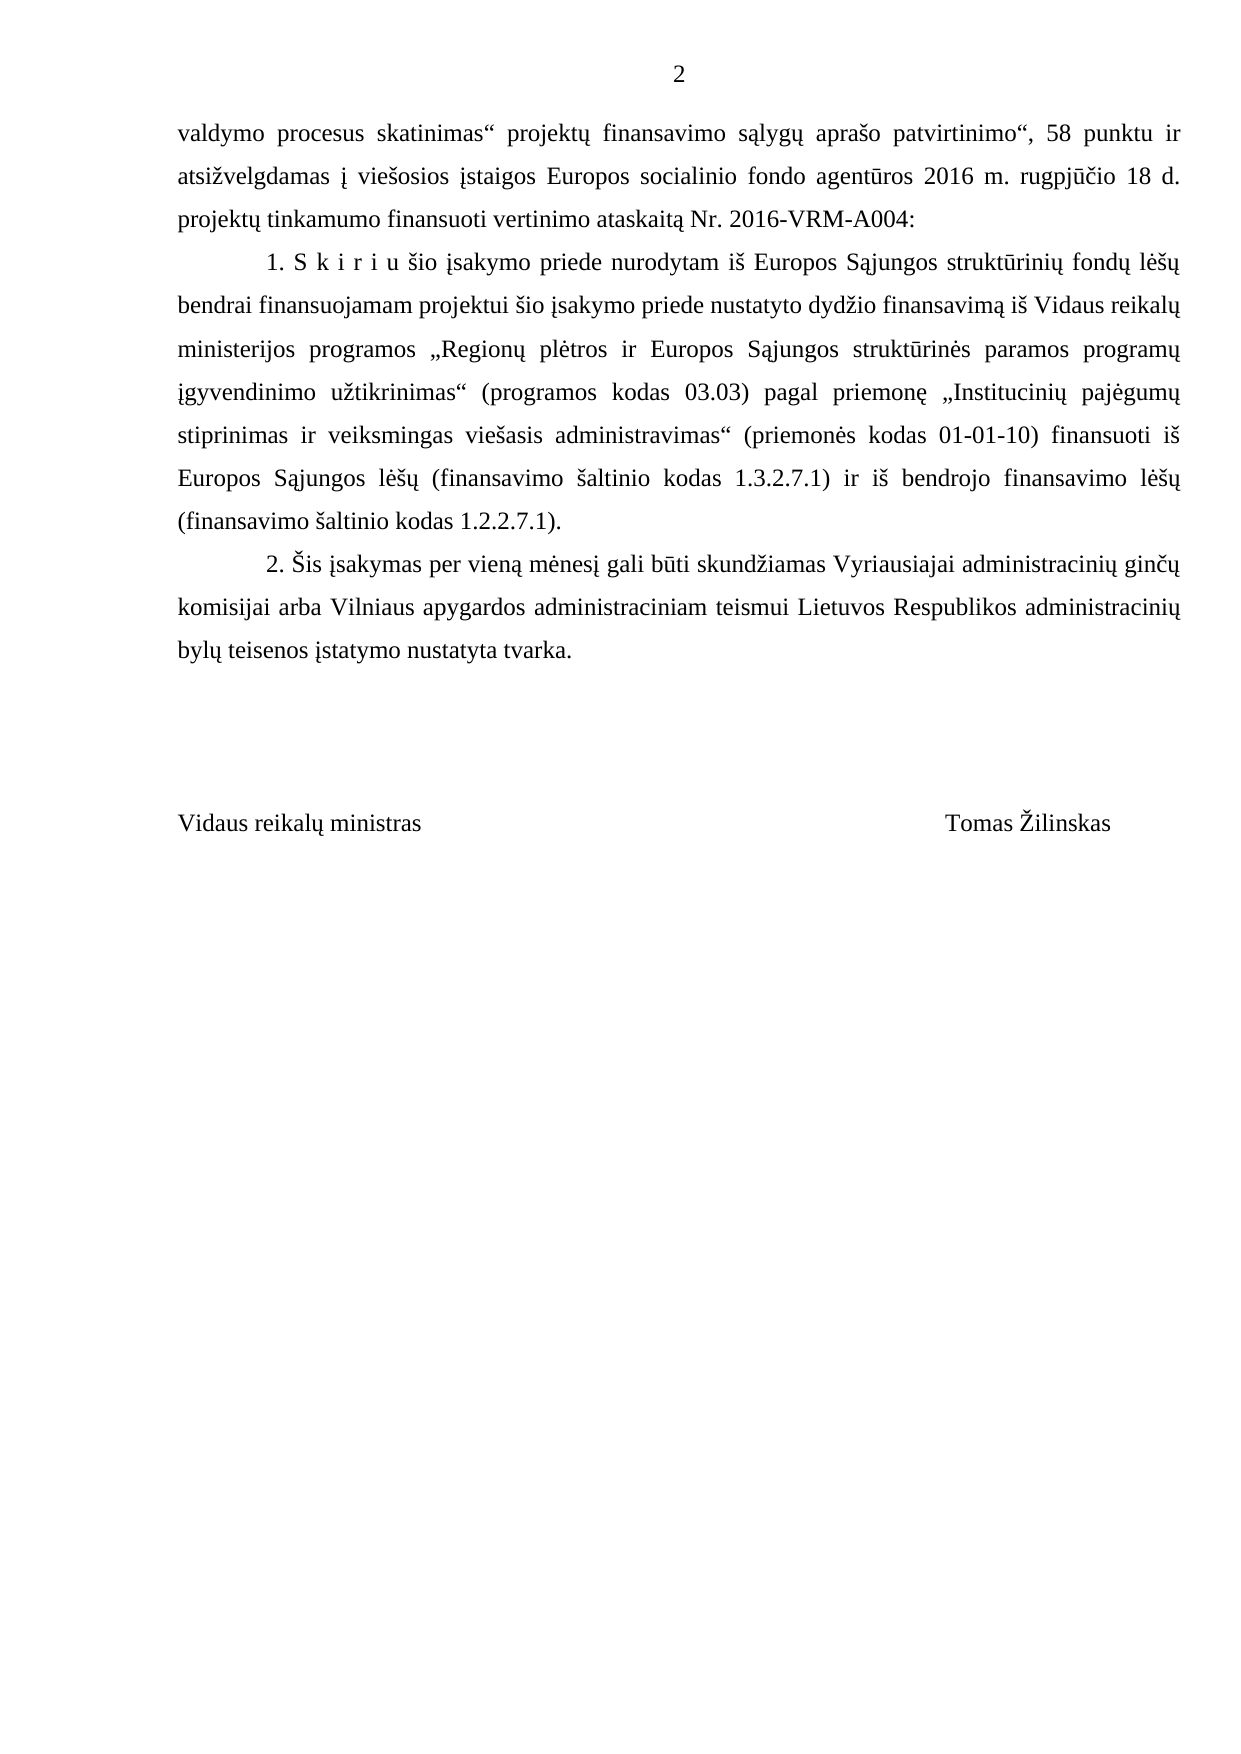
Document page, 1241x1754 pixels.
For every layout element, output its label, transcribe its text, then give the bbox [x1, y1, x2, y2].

text valdymo procesus skatinimas“ projektų finansavimo sąlygų aprašo patvirtinimo“, 58 punktu ir atsižvelgdamas į viešosios įstaigos Europos socialinio fondo agentūros 2016 m. rugpjūčio 18 d. projektų tinkamumo finansuoti vertinimo ataskaitą Nr. 2016-VRM-A004: [177, 118, 1181, 233]
text Vidaus reikalų ministras Tomas Žilinskas [177, 808, 1181, 837]
text 2. Šis įsakymas per vieną mėnesį gali būti skundžiamas Vyriausiajai administracinių ginčų komisijai arba Vilniaus apygardos administraciniam teismui Lietuvos Respublikos administracinių bylų teisenos įstatymo nustatyta tvarka. [177, 549, 1181, 664]
text 1. S k i r i u šio įsakymo priede nurodytam iš Europos Sąjungos struktūrinių fondų lėšų bendrai finansuojamam projektui šio įsakymo priede nustatyto dydžio finansavimą iš Vidaus reikalų ministerijos programos „Regionų plėtros ir Europos Sąjungos struktūrinės paramos programų įgyvendinimo užtikrinimas“ (programos kodas 03.03) pagal priemonę „Institucinių pajėgumų stiprinimas ir veiksmingas viešasis administravimas“ (priemonės kodas 01-01-10) finansuoti iš Europos Sąjungos lėšų (finansavimo šaltinio kodas 1.3.2.7.1) ir iš bendrojo finansavimo lėšų (finansavimo šaltinio kodas 1.2.2.7.1). [177, 247, 1181, 535]
